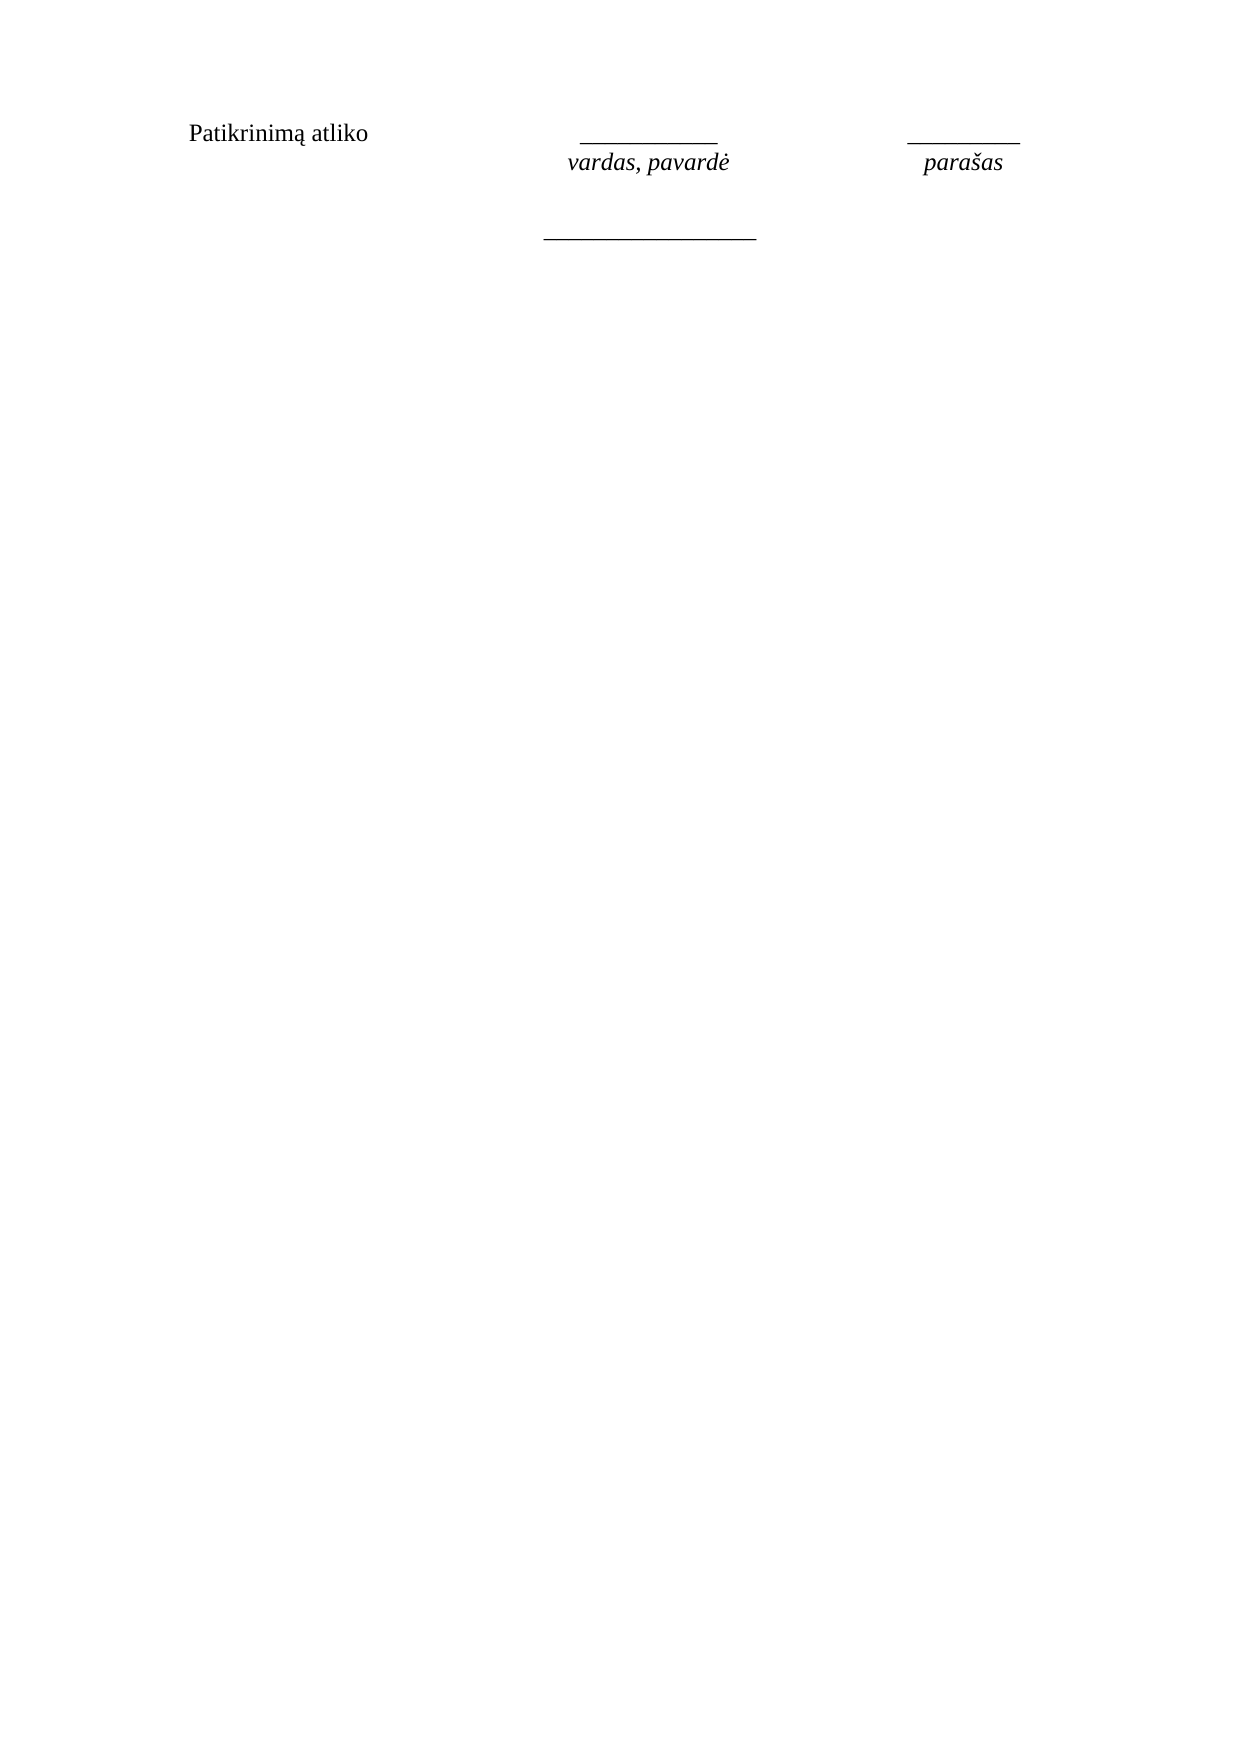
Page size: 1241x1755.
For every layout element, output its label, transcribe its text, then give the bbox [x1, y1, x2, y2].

table_header ___________ vardas, pavardė [492, 118, 807, 186]
text _________________ [177, 214, 1122, 243]
table_header _________ parašas [808, 118, 1122, 186]
table_header Patikrinimą atliko [177, 118, 492, 186]
